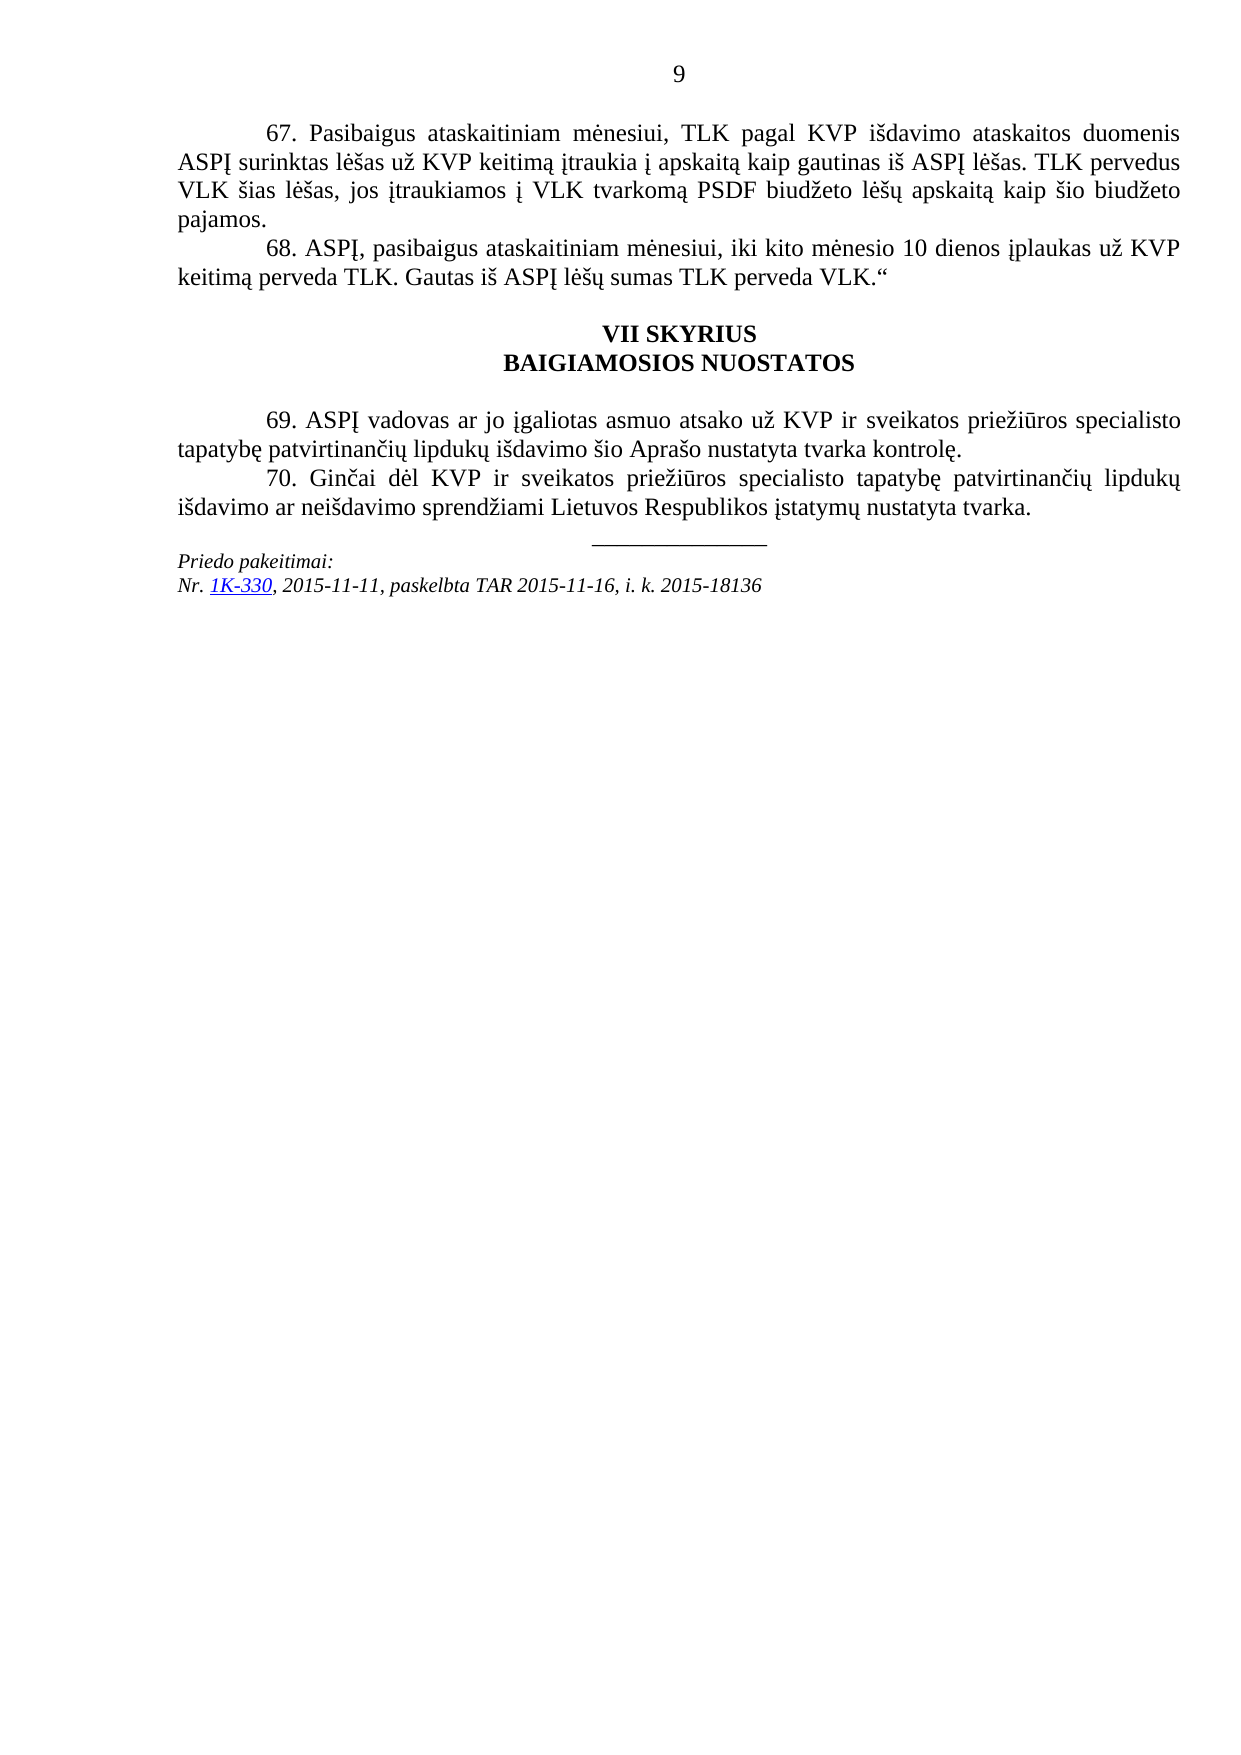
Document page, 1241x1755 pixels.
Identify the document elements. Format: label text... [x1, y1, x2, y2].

text 67. Pasibaigus ataskaitiniam mėnesiui, TLK pagal KVP išdavimo ataskaitos duomenis ASPĮ surinktas lėšas už KVP keitimą įtraukia į apskaitą kaip gautinas iš ASPĮ lėšas. TLK pervedus VLK šias lėšas, jos įtraukiamos į VLK tvarkomą PSDF biudžeto lėšų apskaitą kaip šio biudžeto pajamos. [177, 118, 1181, 233]
text 70. Ginčai dėl KVP ir sveikatos priežiūros specialisto tapatybę patvirtinančių lipdukų išdavimo ar neišdavimo sprendžiami Lietuvos Respublikos įstatymų nustatyta tvarka. [177, 463, 1181, 521]
text 69. ASPĮ vadovas ar jo įgaliotas asmuo atsako už KVP ir sveikatos priežiūros specialisto tapatybę patvirtinančių lipdukų išdavimo šio Aprašo nustatyta tvarka kontrolę. [177, 406, 1181, 463]
text Nr. 1K-330, 2015-11-11, paskelbta TAR 2015-11-16, i. k. 2015-18136 [177, 573, 1181, 597]
text 68. ASPĮ, pasibaigus ataskaitiniam mėnesiui, iki kito mėnesio 10 dienos įplaukas už KVP keitimą perveda TLK. Gautas iš ASPĮ lėšų sumas TLK perveda VLK.“ [177, 233, 1181, 291]
text ______________ [177, 521, 1181, 549]
text VII SKYRIUS [177, 319, 1181, 348]
text Priedo pakeitimai: [177, 549, 1181, 573]
text BAIGIAMOSIOS NUOSTATOS [177, 348, 1181, 377]
